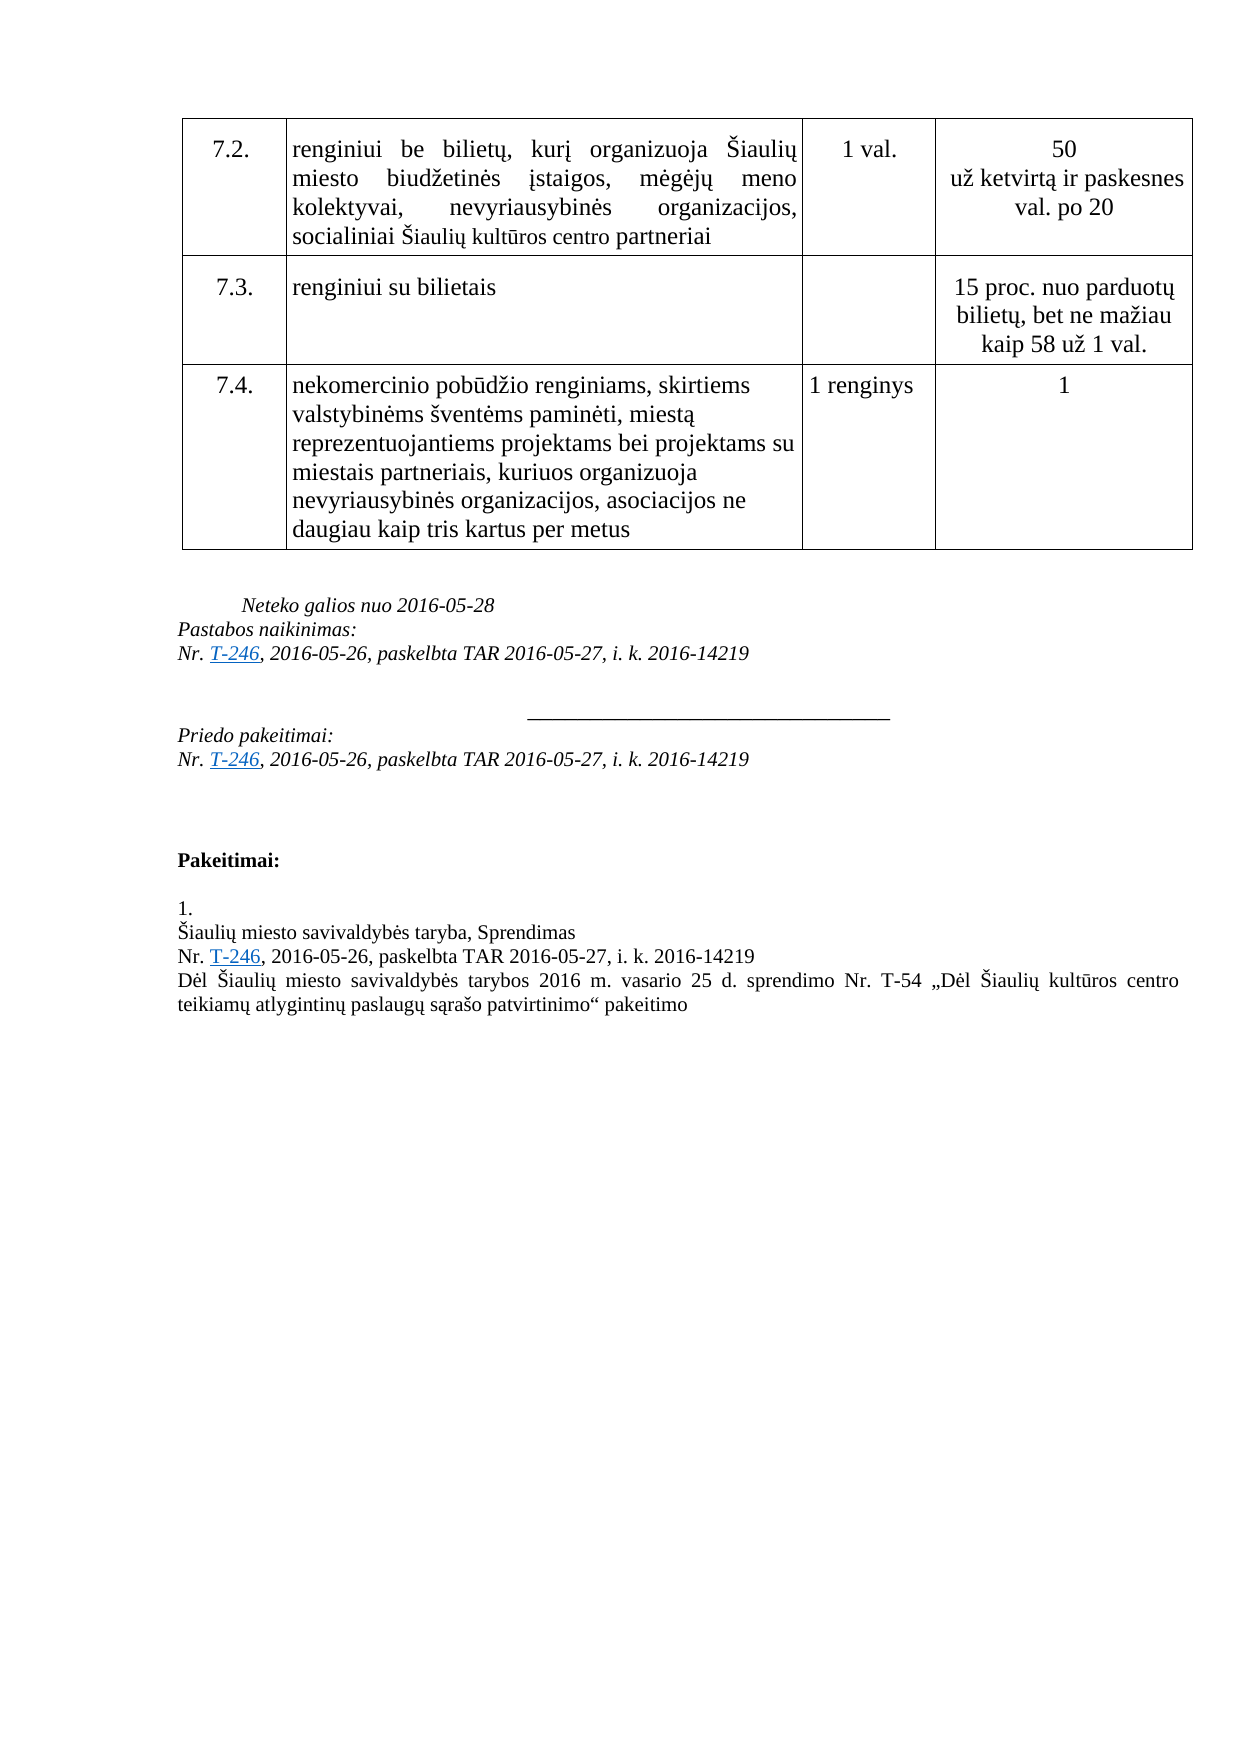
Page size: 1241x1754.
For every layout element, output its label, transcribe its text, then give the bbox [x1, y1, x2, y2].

table_cell 50 už ketvirtą ir paskesnes val. po 20 [936, 119, 1192, 255]
text Priedo pakeitimai: [177, 723, 1181, 747]
text 1. [177, 896, 1181, 920]
text Nr. T-246, 2016-05-26, paskelbta TAR 2016-05-27, i. k. 2016-14219 [177, 944, 1181, 968]
table_cell [803, 256, 935, 363]
text _____________________________ [177, 694, 1181, 723]
text Nr. T-246, 2016-05-26, paskelbta TAR 2016-05-27, i. k. 2016-14219 [177, 641, 1181, 665]
text Nr. T-246, 2016-05-26, paskelbta TAR 2016-05-27, i. k. 2016-14219 [177, 747, 1181, 771]
table_cell 7.2. [183, 119, 286, 255]
table_cell 7.4. [183, 365, 286, 548]
table_cell 15 proc. nuo parduotų bilietų, bet ne mažiau kaip 58 už 1 val. [936, 256, 1192, 363]
table_cell 7.3. [183, 256, 286, 363]
text Dėl Šiaulių miesto savivaldybės tarybos 2016 m. vasario 25 d. sprendimo Nr. T-54 „Dėl Šiaulių kultūros centro teikiamų atlygintinų paslaugų sąrašo patvirtinimo“ pakeitimo [177, 968, 1181, 1016]
table_cell renginiui su bilietais [287, 256, 802, 363]
table_cell nekomercinio pobūdžio renginiams, skirtiems valstybinėms šventėms paminėti, miestą reprezentuojantiems projektams bei projektams su miestais partneriais, kuriuos organizuoja nevyriausybinės organizacijos, asociacijos ne daugiau kaip tris kartus per metus [287, 365, 802, 548]
text Pakeitimai: [177, 848, 1181, 872]
table_cell renginiui be bilietų, kurį organizuoja Šiaulių miesto biudžetinės įstaigos, mėgėjų meno kolektyvai, nevyriausybinės organizacijos, socialiniai Šiaulių kultūros centro partneriai [287, 119, 802, 255]
text Pastabos naikinimas: [177, 617, 1181, 641]
text Šiaulių miesto savivaldybės taryba, Sprendimas [177, 920, 1181, 944]
table_cell 1 val. [803, 119, 935, 255]
text Neteko galios nuo 2016-05-28 [177, 593, 1181, 617]
table_cell 1 [936, 365, 1192, 548]
table_cell 1 renginys [803, 365, 935, 548]
